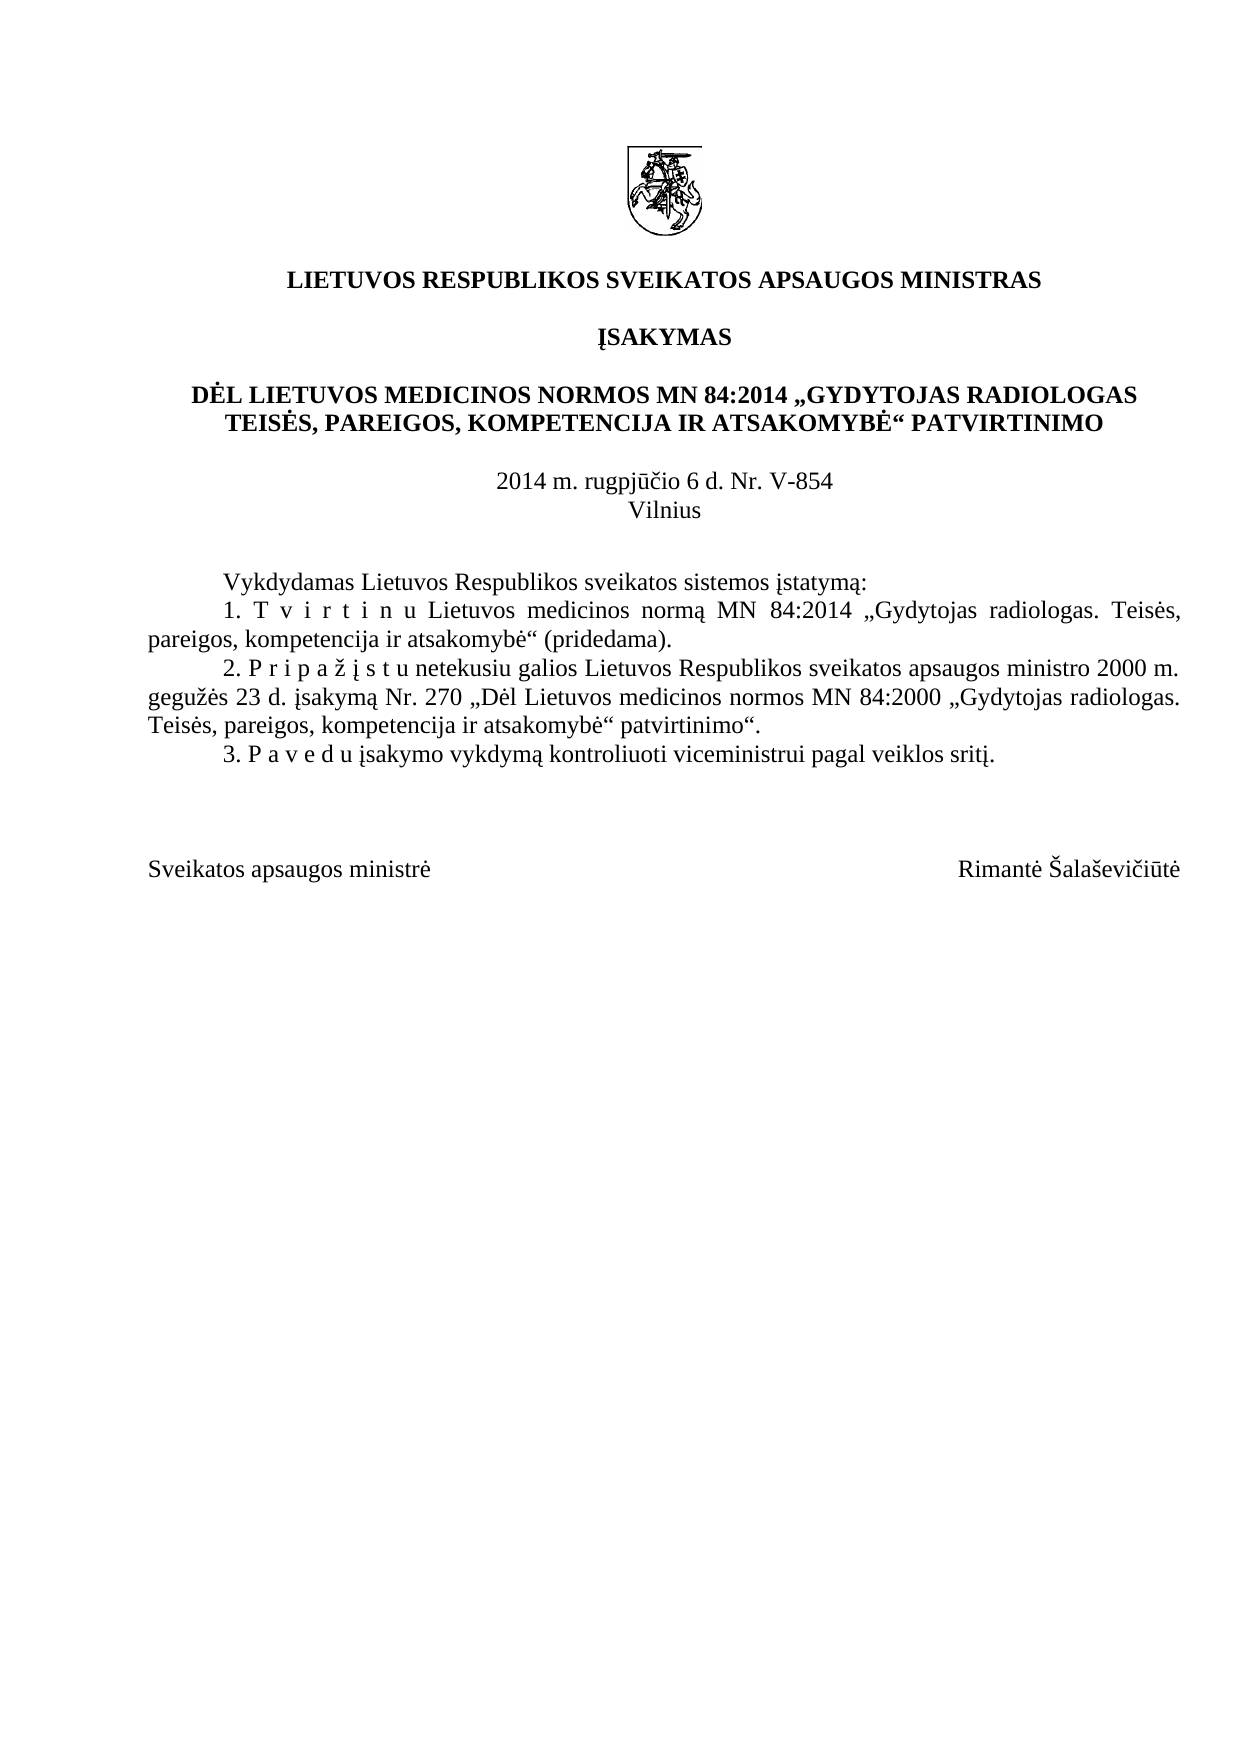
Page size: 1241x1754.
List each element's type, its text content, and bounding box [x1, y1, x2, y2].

text DĖL LIETUVOS MEDICINOS NORMOS MN 84:2014 „GYDYTOJAS RADIOLOGAS TEISĖS, PAREIGOS, KOMPETENCIJA IR ATSAKOMYBĖ“ PATVIRTINIMO [148, 380, 1181, 437]
text ĮSAKYMAS [148, 322, 1181, 351]
text Vykdydamas Lietuvos Respublikos sveikatos sistemos įstatymą: [148, 567, 1181, 595]
text 1. T v i r t i n u Lietuvos medicinos normą MN 84:2014 „Gydytojas radiologas. Teisės, pareigos, kompetencija ir atsakomybė“ (pridedama). [148, 595, 1181, 653]
text Sveikatos apsaugos ministrė Rimantė Šalaševičiūtė [148, 854, 1181, 883]
text LIETUVOS RESPUBLIKOS SVEIKATOS APSAUGOS MINISTRAS [148, 265, 1181, 293]
text 3. P a v e d u įsakymo vykdymą kontroliuoti viceministrui pagal veiklos sritį. [148, 739, 1181, 768]
text 2014 m. rugpjūčio 6 d. Nr. V-854 [148, 466, 1181, 495]
text 2. P r i p a ž į s t u netekusiu galios Lietuvos Respublikos sveikatos apsaugos ministro 2000 m. gegužės 23 d. įsakymą Nr. 270 „Dėl Lietuvos medicinos normos MN 84:2000 „Gydytojas radiologas. Teisės, pareigos, kompetencija ir atsakomybė“ patvirtinimo“. [148, 653, 1181, 739]
text Vilnius [148, 495, 1181, 523]
